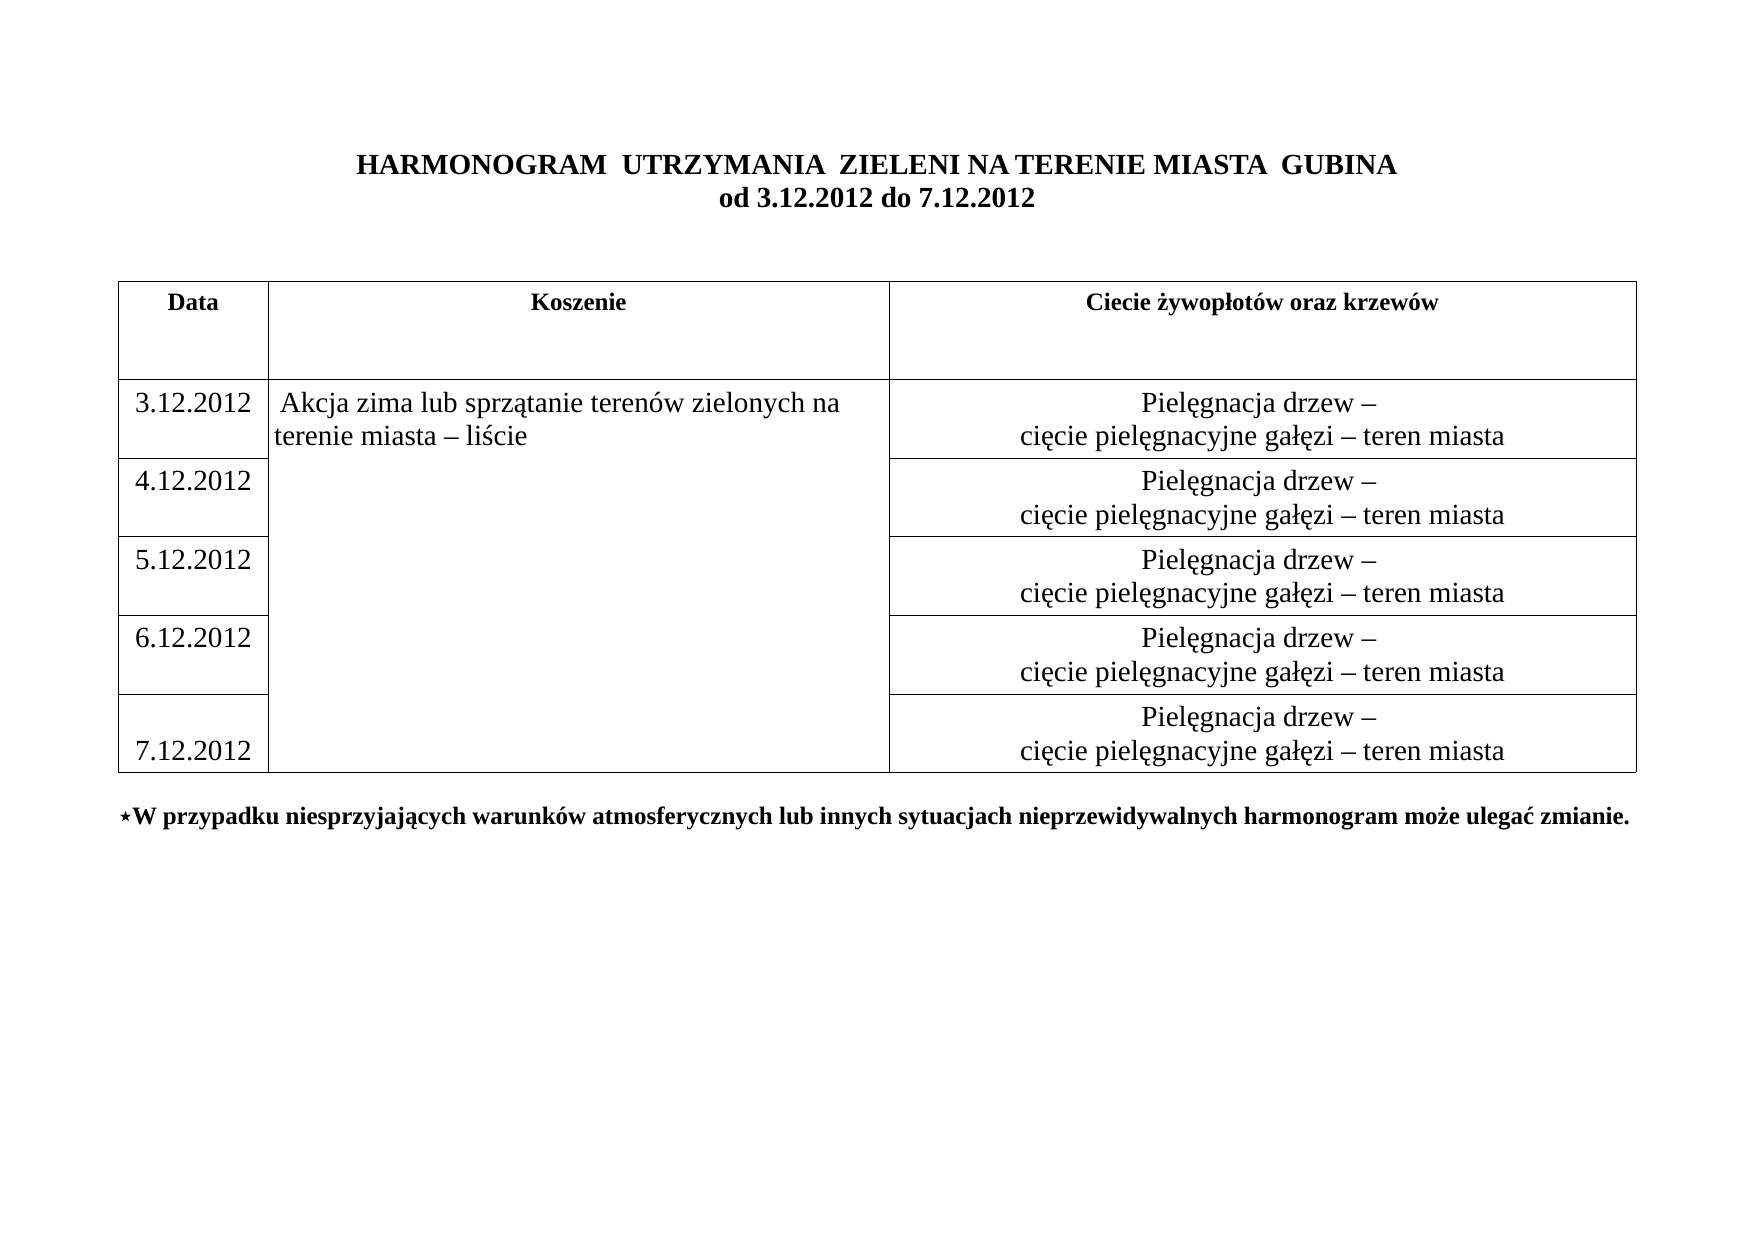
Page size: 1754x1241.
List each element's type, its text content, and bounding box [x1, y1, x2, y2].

table_cell 6.12.2012 [119, 616, 268, 693]
table_cell 7.12.2012 [119, 695, 268, 772]
table_header Data [119, 282, 268, 379]
table_cell Pielęgnacja drzew – cięcie pielęgnacyjne gałęzi – teren miasta [890, 695, 1636, 772]
text HARMONOGRAM UTRZYMANIA ZIELENI NA TERENIE MIASTA GUBINA [118, 147, 1636, 180]
table_cell Pielęgnacja drzew – cięcie pielęgnacyjne gałęzi – teren miasta [890, 537, 1636, 615]
table_cell 5.12.2012 [119, 537, 268, 615]
table_header Koszenie [269, 282, 889, 379]
text ٭W przypadku niesprzyjających warunków atmosferycznych lub innych sytuacjach nieprzewidywalnych harmonogram może ulegać zmianie. [118, 801, 1636, 830]
table_cell Pielęgnacja drzew – cięcie pielęgnacyjne gałęzi – teren miasta [890, 459, 1636, 536]
table_cell Pielęgnacja drzew – cięcie pielęgnacyjne gałęzi – teren miasta [890, 380, 1636, 457]
table_cell 4.12.2012 [119, 459, 268, 536]
table_cell Pielęgnacja drzew – cięcie pielęgnacyjne gałęzi – teren miasta [890, 616, 1636, 693]
table_header Ciecie żywopłotów oraz krzewów [890, 282, 1636, 379]
text od 3.12.2012 do 7.12.2012 [118, 180, 1636, 214]
table_cell 3.12.2012 [119, 380, 268, 457]
table_cell Akcja zima lub sprzątanie terenów zielonych na terenie miasta – liście [269, 380, 889, 772]
